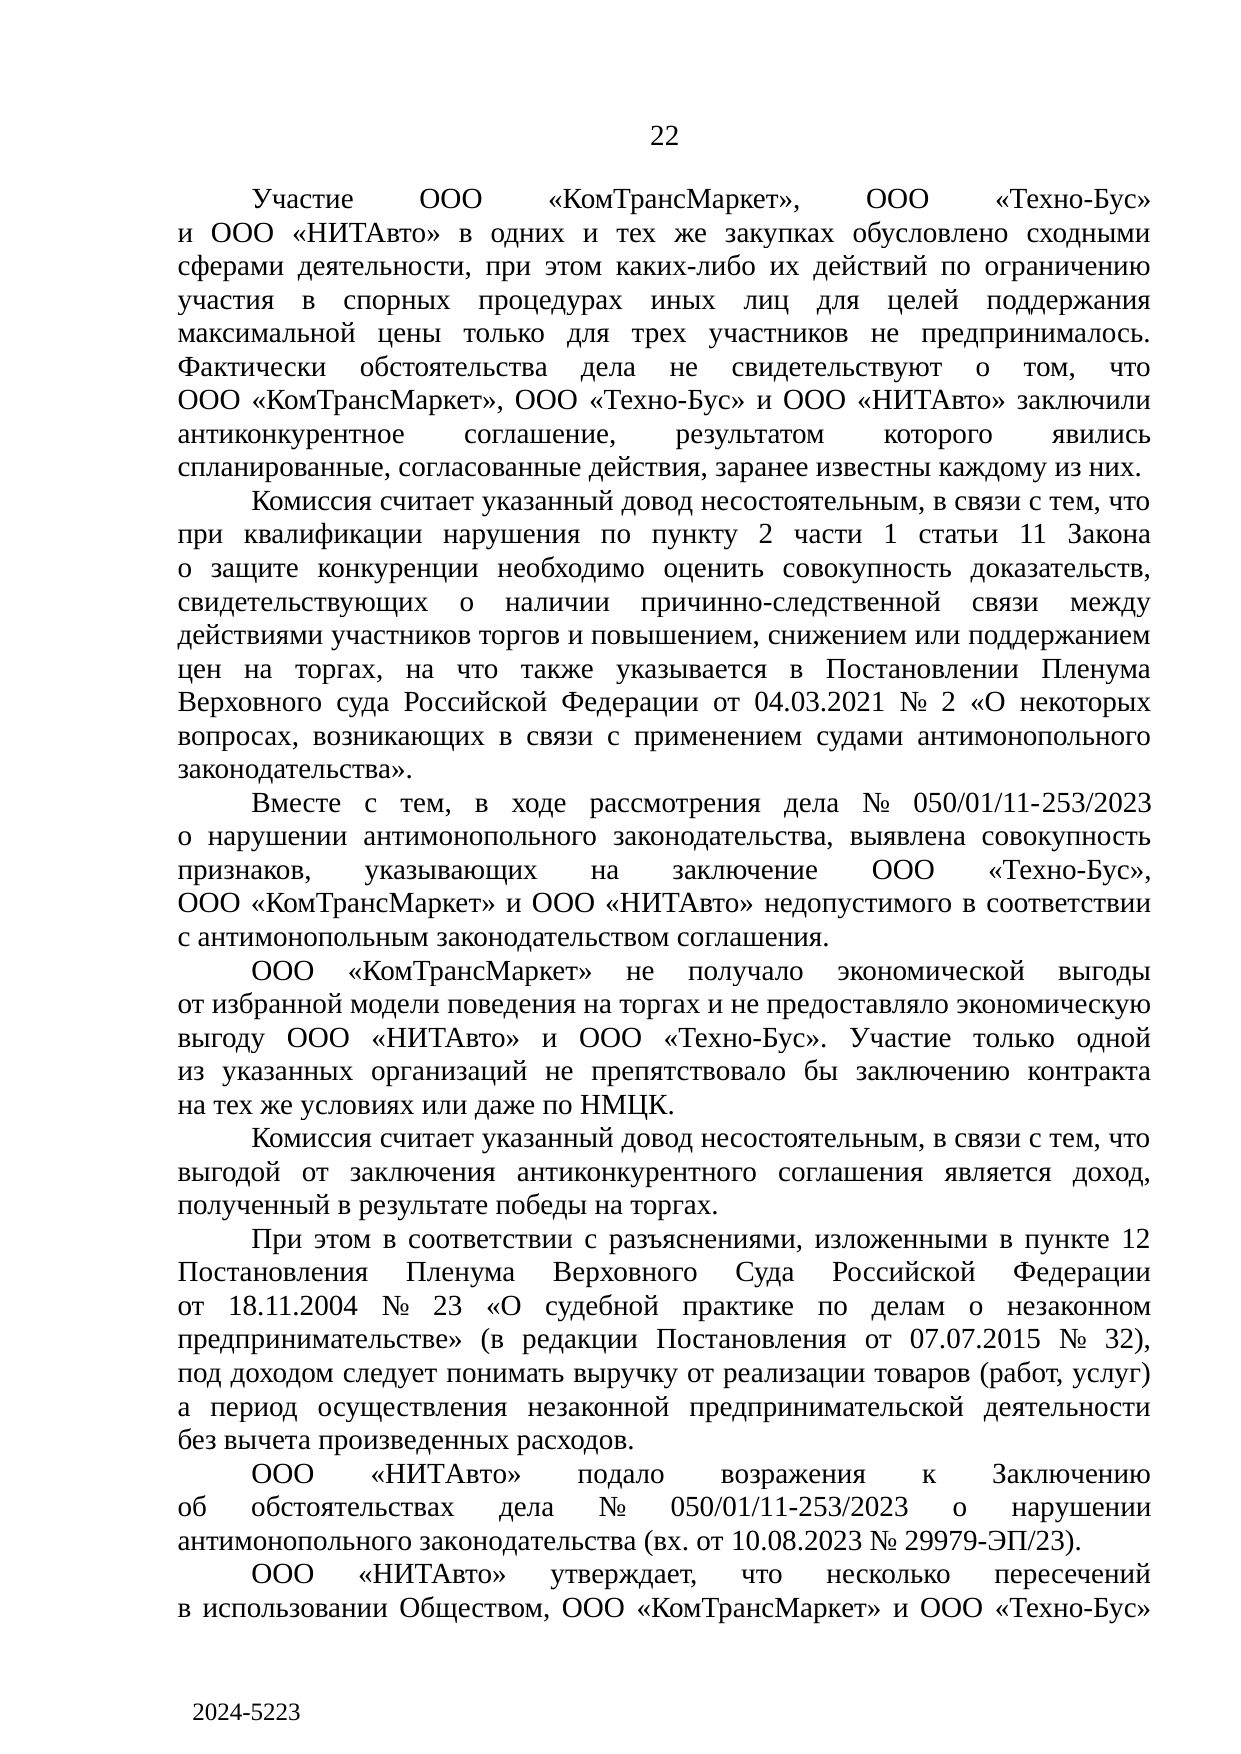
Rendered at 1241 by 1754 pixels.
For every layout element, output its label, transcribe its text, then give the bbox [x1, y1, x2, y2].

text ООО «НИТАвто» подало возражения к Заключению об обстоятельствах дела № 050/01/11-253/2023 о нарушении антимонопольного законодательства (вх. от 10.08.2023 № 29979-ЭП/23). [177, 1456, 1152, 1556]
text ООО «КомТрансМаркет» не получало экономической выгоды от избранной модели поведения на торгах и не предоставляло экономическую выгоду ООО «НИТАвто» и ООО «Техно-Бус». Участие только одной из указанных организаций не препятствовало бы заключению контракта на тех же условиях или даже по НМЦК. [177, 953, 1152, 1120]
text Комиссия считает указанный довод несостоятельным, в связи с тем, что выгодой от заключения антиконкурентного соглашения является доход, полученный в результате победы на торгах. [177, 1120, 1152, 1221]
text При этом в соответствии с разъяснениями, изложенными в пункте 12 Постановления Пленума Верховного Суда Российской Федерации от 18.11.2004 № 23 «О судебной практике по делам о незаконном предпринимательстве» (в редакции Постановления от 07.07.2015 № 32), под доходом следует понимать выручку от реализации товаров (работ, услуг) а период осуществления незаконной предпринимательской деятельности без вычета произведенных расходов. [177, 1221, 1152, 1456]
text Вместе с тем, в ходе рассмотрения дела № 050/01/11-253/2023 о нарушении антимонопольного законодательства, выявлена совокупность признаков, указывающих на заключение ООО «Техно-Бус», ООО «КомТрансМаркет» и ООО «НИТАвто» недопустимого в соответствии с антимонопольным законодательством соглашения. [177, 785, 1152, 953]
text Комиссия считает указанный довод несостоятельным, в связи с тем, что при квалификации нарушения по пункту 2 части 1 статьи 11 Закона о защите конкуренции необходимо оценить совокупность доказательств, свидетельствующих о наличии причинно-следственной связи между действиями участников торгов и повышением, снижением или поддержанием цен на торгах, на что также указывается в Постановлении Пленума Верховного суда Российской Федерации от 04.03.2021 № 2 «О некоторых вопросах, возникающих в связи с применением судами антимонопольного законодательства». [177, 483, 1152, 785]
text ООО «НИТАвто» утверждает, что несколько пересечений в использовании Обществом, ООО «КомТрансМаркет» и ООО «Техно-Бус» [177, 1556, 1152, 1623]
text Участие ООО «КомТрансМаркет», ООО «Техно-Бус» и ООО «НИТАвто» в одних и тех же закупках обусловлено сходными сферами деятельности, при этом каких-либо их действий по ограничению участия в спорных процедурах иных лиц для целей поддержания максимальной цены только для трех участников не предпринималось. Фактически обстоятельства дела не свидетельствуют о том, что ООО «КомТрансМаркет», ООО «Техно-Бус» и ООО «НИТАвто» заключили антиконкурентное соглашение, результатом которого явились спланированные, согласованные действия, заранее известны каждому из них. [177, 181, 1152, 483]
